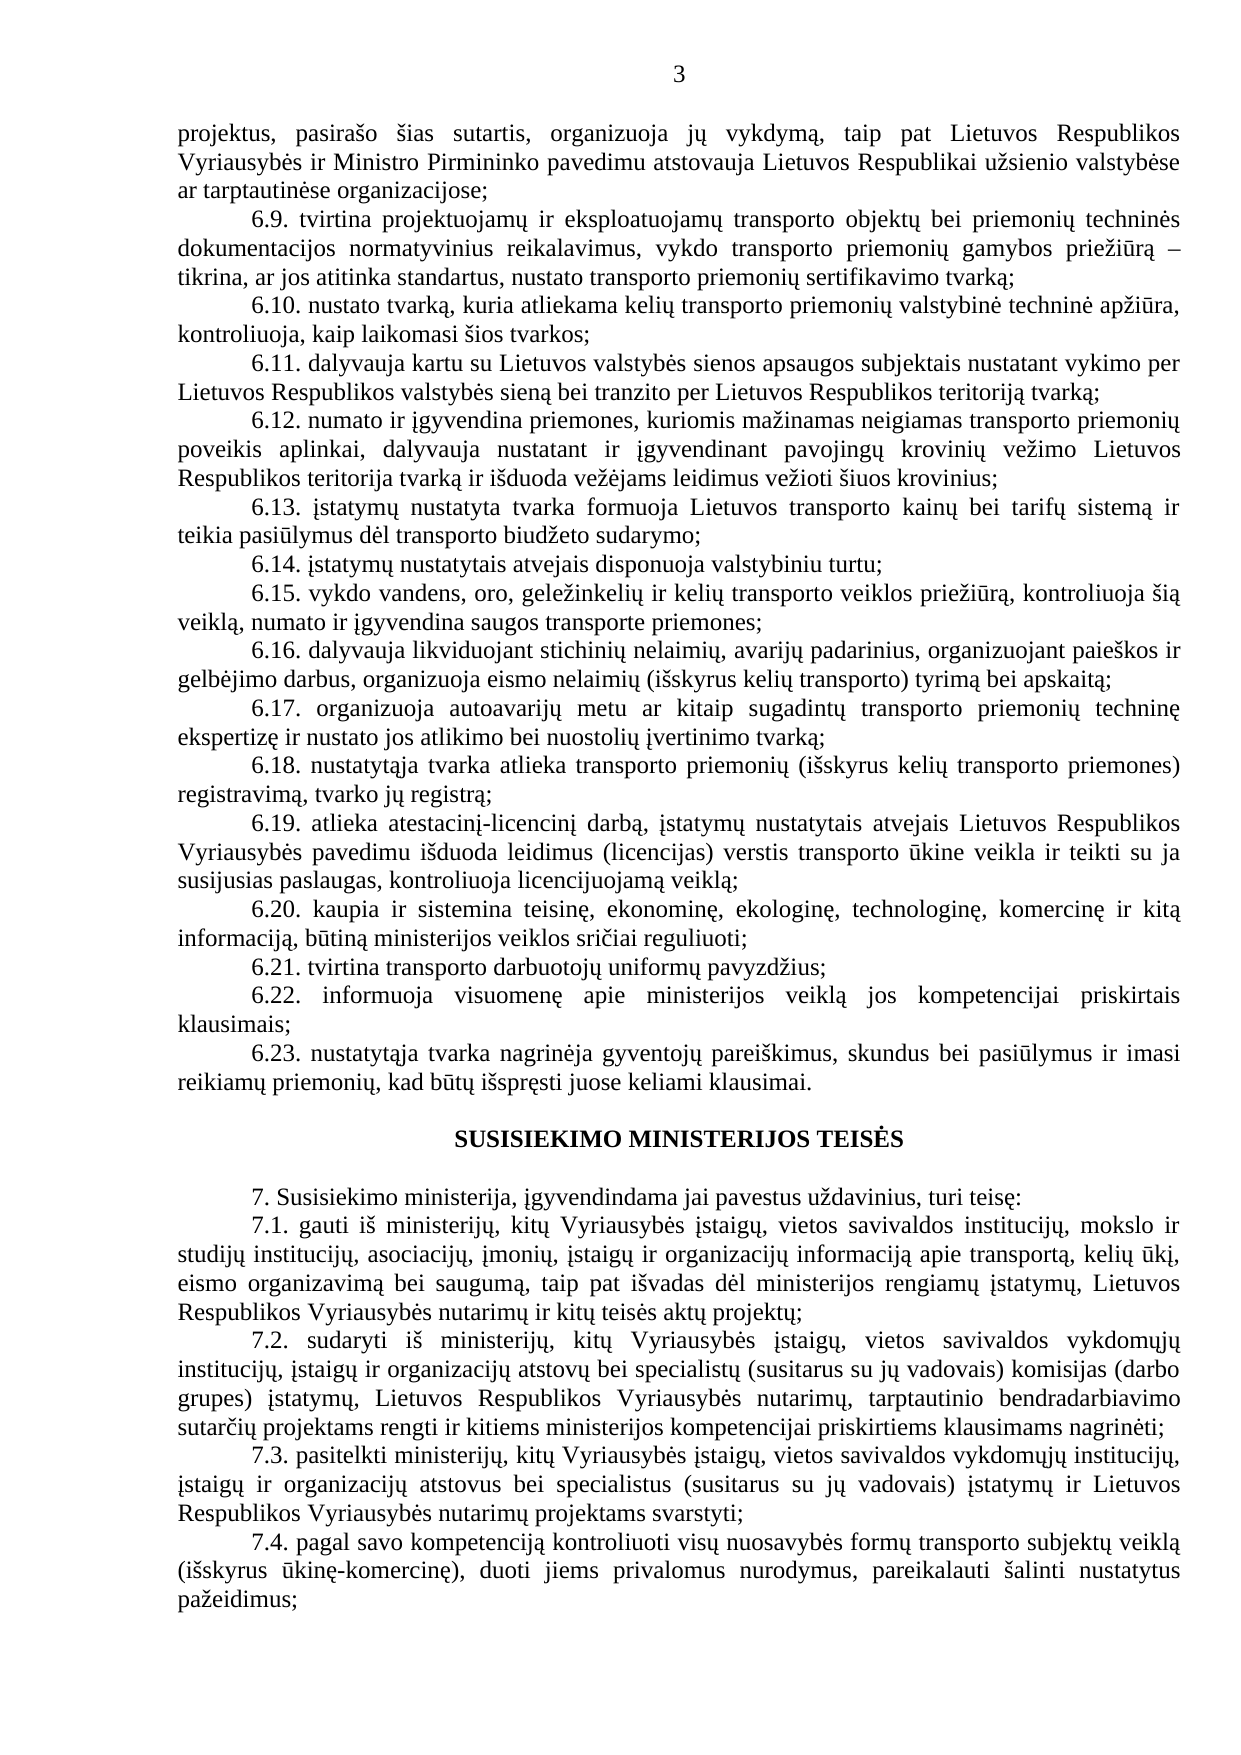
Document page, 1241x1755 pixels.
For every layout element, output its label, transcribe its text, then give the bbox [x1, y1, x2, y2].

text 6.17. organizuoja autoavarijų metu ar kitaip sugadintų transporto priemonių techninę ekspertizę ir nustato jos atlikimo bei nuostolių įvertinimo tvarką; [177, 693, 1181, 751]
text 6.21. tvirtina transporto darbuotojų uniformų pavyzdžius; [177, 952, 1181, 981]
text 6.12. numato ir įgyvendina priemones, kuriomis mažinamas neigiamas transporto priemonių poveikis aplinkai, dalyvauja nustatant ir įgyvendinant pavojingų krovinių vežimo Lietuvos Respublikos teritorija tvarką ir išduoda vežėjams leidimus vežioti šiuos krovinius; [177, 406, 1181, 492]
text 6.20. kaupia ir sistemina teisinę, ekonominę, ekologinę, technologinę, komercinę ir kitą informaciją, būtiną ministerijos veiklos sričiai reguliuoti; [177, 894, 1181, 952]
text 7.3. pasitelkti ministerijų, kitų Vyriausybės įstaigų, vietos savivaldos vykdomųjų institucijų, įstaigų ir organizacijų atstovus bei specialistus (susitarus su jų vadovais) įstatymų ir Lietuvos Respublikos Vyriausybės nutarimų projektams svarstyti; [177, 1441, 1181, 1527]
text 7.2. sudaryti iš ministerijų, kitų Vyriausybės įstaigų, vietos savivaldos vykdomųjų institucijų, įstaigų ir organizacijų atstovų bei specialistų (susitarus su jų vadovais) komisijas (darbo grupes) įstatymų, Lietuvos Respublikos Vyriausybės nutarimų, tarptautinio bendradarbiavimo sutarčių projektams rengti ir kitiems ministerijos kompetencijai priskirtiems klausimams nagrinėti; [177, 1326, 1181, 1441]
text 6.13. įstatymų nustatyta tvarka formuoja Lietuvos transporto kainų bei tarifų sistemą ir teikia pasiūlymus dėl transporto biudžeto sudarymo; [177, 492, 1181, 549]
text projektus, pasirašo šias sutartis, organizuoja jų vykdymą, taip pat Lietuvos Respublikos Vyriausybės ir Ministro Pirmininko pavedimu atstovauja Lietuvos Respublikai užsienio valstybėse ar tarptautinėse organizacijose; [177, 118, 1181, 204]
text 6.11. dalyvauja kartu su Lietuvos valstybės sienos apsaugos subjektais nustatant vykimo per Lietuvos Respublikos valstybės sieną bei tranzito per Lietuvos Respublikos teritoriją tvarką; [177, 348, 1181, 406]
text 6.15. vykdo vandens, oro, geležinkelių ir kelių transporto veiklos priežiūrą, kontroliuoja šią veiklą, numato ir įgyvendina saugos transporte priemones; [177, 578, 1181, 636]
text 6.10. nustato tvarką, kuria atliekama kelių transporto priemonių valstybinė techninė apžiūra, kontroliuoja, kaip laikomasi šios tvarkos; [177, 291, 1181, 348]
text 6.23. nustatytąja tvarka nagrinėja gyventojų pareiškimus, skundus bei pasiūlymus ir imasi reikiamų priemonių, kad būtų išspręsti juose keliami klausimai. [177, 1038, 1181, 1096]
text 7. Susisiekimo ministerija, įgyvendindama jai pavestus uždavinius, turi teisę: [177, 1182, 1181, 1211]
text 6.18. nustatytąja tvarka atlieka transporto priemonių (išskyrus kelių transporto priemones) registravimą, tvarko jų registrą; [177, 751, 1181, 808]
text Susisiekimo ministerijos teisės [177, 1124, 1181, 1153]
text 7.4. pagal savo kompetenciją kontroliuoti visų nuosavybės formų transporto subjektų veiklą (išskyrus ūkinę-komercinę), duoti jiems privalomus nurodymus, pareikalauti šalinti nustatytus pažeidimus; [177, 1527, 1181, 1613]
text 6.16. dalyvauja likviduojant stichinių nelaimių, avarijų padarinius, organizuojant paieškos ir gelbėjimo darbus, organizuoja eismo nelaimių (išskyrus kelių transporto) tyrimą bei apskaitą; [177, 636, 1181, 693]
text 6.14. įstatymų nustatytais atvejais disponuoja valstybiniu turtu; [177, 549, 1181, 578]
text 6.9. tvirtina projektuojamų ir eksploatuojamų transporto objektų bei priemonių techninės dokumentacijos normatyvinius reikalavimus, vykdo transporto priemonių gamybos priežiūrą – tikrina, ar jos atitinka standartus, nustato transporto priemonių sertifikavimo tvarką; [177, 204, 1181, 291]
text 6.22. informuoja visuomenę apie ministerijos veiklą jos kompetencijai priskirtais klausimais; [177, 981, 1181, 1038]
text 7.1. gauti iš ministerijų, kitų Vyriausybės įstaigų, vietos savivaldos institucijų, mokslo ir studijų institucijų, asociacijų, įmonių, įstaigų ir organizacijų informaciją apie transportą, kelių ūkį, eismo organizavimą bei saugumą, taip pat išvadas dėl ministerijos rengiamų įstatymų, Lietuvos Respublikos Vyriausybės nutarimų ir kitų teisės aktų projektų; [177, 1211, 1181, 1326]
text 6.19. atlieka atestacinį-licencinį darbą, įstatymų nustatytais atvejais Lietuvos Respublikos Vyriausybės pavedimu išduoda leidimus (licencijas) verstis transporto ūkine veikla ir teikti su ja susijusias paslaugas, kontroliuoja licencijuojamą veiklą; [177, 808, 1181, 894]
